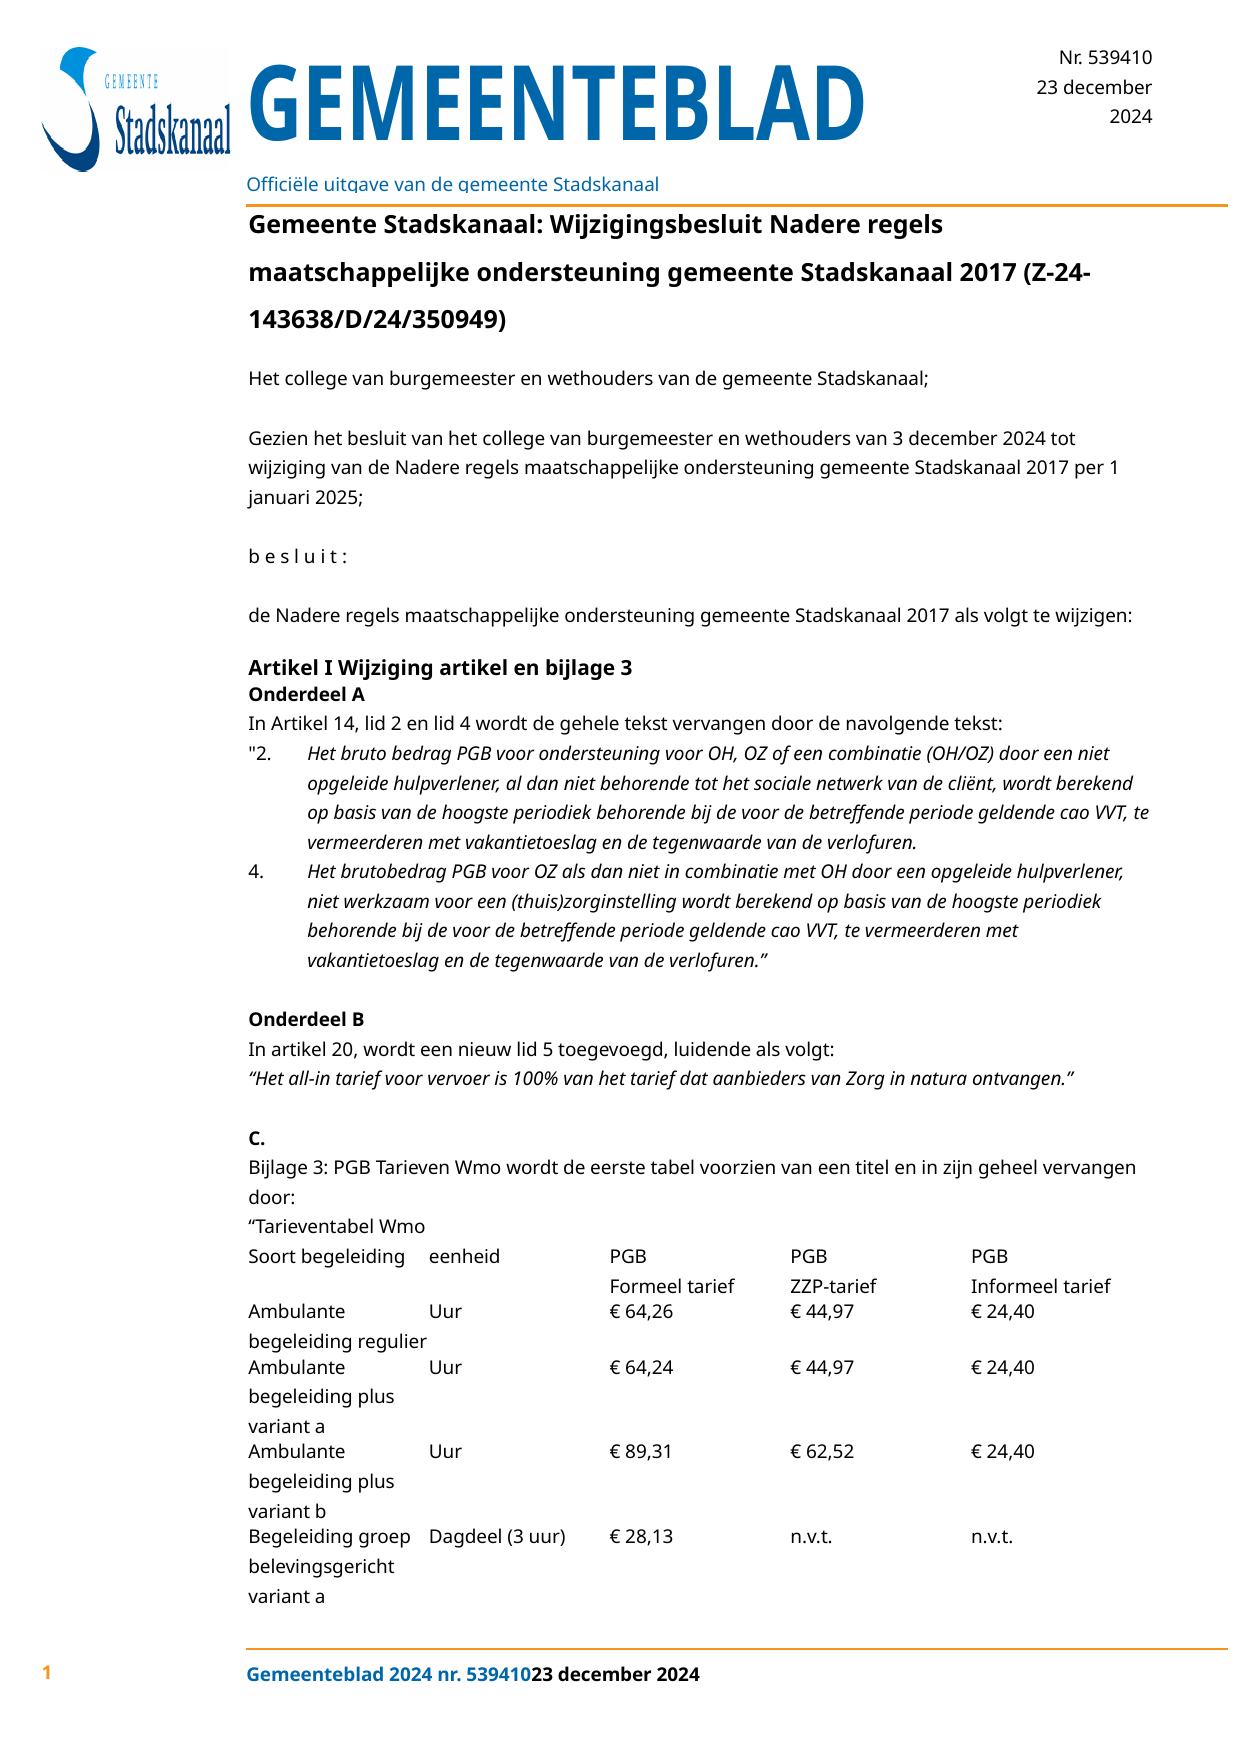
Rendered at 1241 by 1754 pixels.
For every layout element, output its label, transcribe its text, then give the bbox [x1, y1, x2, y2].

table_cell Begeleiding groep belevingsgericht variant a [248, 1524, 429, 1608]
table_header Soort begeleiding [248, 1243, 429, 1298]
text Bijlage 3: PGB Tarieven Wmo wordt de eerste tabel voorzien van een titel en in zijn geheel vervangen door: [248, 1154, 1152, 1210]
table_cell n.v.t. [971, 1524, 1152, 1608]
table_cell Ambulante begeleiding regulier [248, 1299, 429, 1354]
table_cell Uur [429, 1439, 609, 1524]
text Onderdeel A [248, 681, 1152, 707]
text In artikel 20, wordt een nieuw lid 5 toegevoegd, luidende als volgt: [248, 1036, 1152, 1062]
table_cell € 64,24 [609, 1354, 790, 1439]
table_cell € 44,97 [790, 1354, 971, 1439]
table_cell n.v.t. [790, 1524, 971, 1608]
table_cell Uur [429, 1354, 609, 1439]
text “Het all-in tarief voor vervoer is 100% van het tarief dat aanbieders van Zorg in natura ontvangen.” [248, 1066, 1152, 1091]
table_cell Ambulante begeleiding plus variant b [248, 1439, 429, 1524]
text “Tarieventabel Wmo [248, 1213, 1152, 1239]
table_cell € 89,31 [609, 1439, 790, 1524]
text de Nadere regels maatschappelijke ondersteuning gemeente Stadskanaal 2017 als volgt te wijzigen: [248, 602, 1152, 628]
text In Artikel 14, lid 2 en lid 4 wordt de gehele tekst vervangen door de navolgende tekst: [248, 711, 1152, 736]
table_cell € 62,52 [790, 1439, 971, 1524]
table_header PGB Formeel tarief [609, 1243, 790, 1298]
picture [41, 47, 231, 172]
table_cell € 28,13 [609, 1524, 790, 1608]
text Artikel I Wijziging artikel en bijlage 3 [248, 653, 1152, 681]
table_header PGB ZZP-tarief [790, 1243, 971, 1298]
text C. [248, 1125, 1152, 1151]
table_cell Uur [429, 1299, 609, 1354]
text Gezien het besluit van het college van burgemeester en wethouders van 3 december 2024 tot wijziging van de Nadere regels maatschappelijke ondersteuning gemeente Stadskanaal 2017 per 1 januari 2025; [248, 425, 1152, 509]
text Gemeente Stadskanaal: Wijzigingsbesluit Nadere regels maatschappelijke ondersteuning gemeente Stadskanaal 2017 (Z-24-143638/D/24/350949) [248, 207, 1152, 336]
table_cell € 24,40 [971, 1354, 1152, 1439]
table_cell € 24,40 [971, 1299, 1152, 1354]
table_cell Ambulante begeleiding plus variant a [248, 1354, 429, 1439]
text Onderdeel B [248, 1006, 1152, 1032]
list Het bruto bedrag PGB voor ondersteuning voor OH, OZ of een combinatie (OH/OZ) door een niet opgeleide hulpverlener, al dan niet behorende tot het sociale netwerk van de cliënt, wordt berekend op basis van de hoogste periodiek behorende bij de voor de betreffende periode geldende cao VVT, te vermeerderen met vakantietoeslag en de tegenwaarde van de verlofuren. [248, 740, 1152, 855]
text b e s l u i t : [248, 543, 1152, 569]
table_cell € 24,40 [971, 1439, 1152, 1524]
text Het college van burgemeester en wethouders van de gemeente Stadskanaal; [248, 366, 1152, 391]
table_header PGB Informeel tarief [971, 1243, 1152, 1298]
list Het brutobedrag PGB voor OZ als dan niet in combinatie met OH door een opgeleide hulpverlener, niet werkzaam voor een (thuis)zorginstelling wordt berekend op basis van de hoogste periodiek behorende bij de voor de betreffende periode geldende cao VVT, te vermeerderen met vakantietoeslag en de tegenwaarde van de verlofuren.” [248, 858, 1152, 973]
table_cell Dagdeel (3 uur) [429, 1524, 609, 1608]
table_cell € 44,97 [790, 1299, 971, 1354]
table_cell € 64,26 [609, 1299, 790, 1354]
table_header eenheid [429, 1243, 609, 1298]
